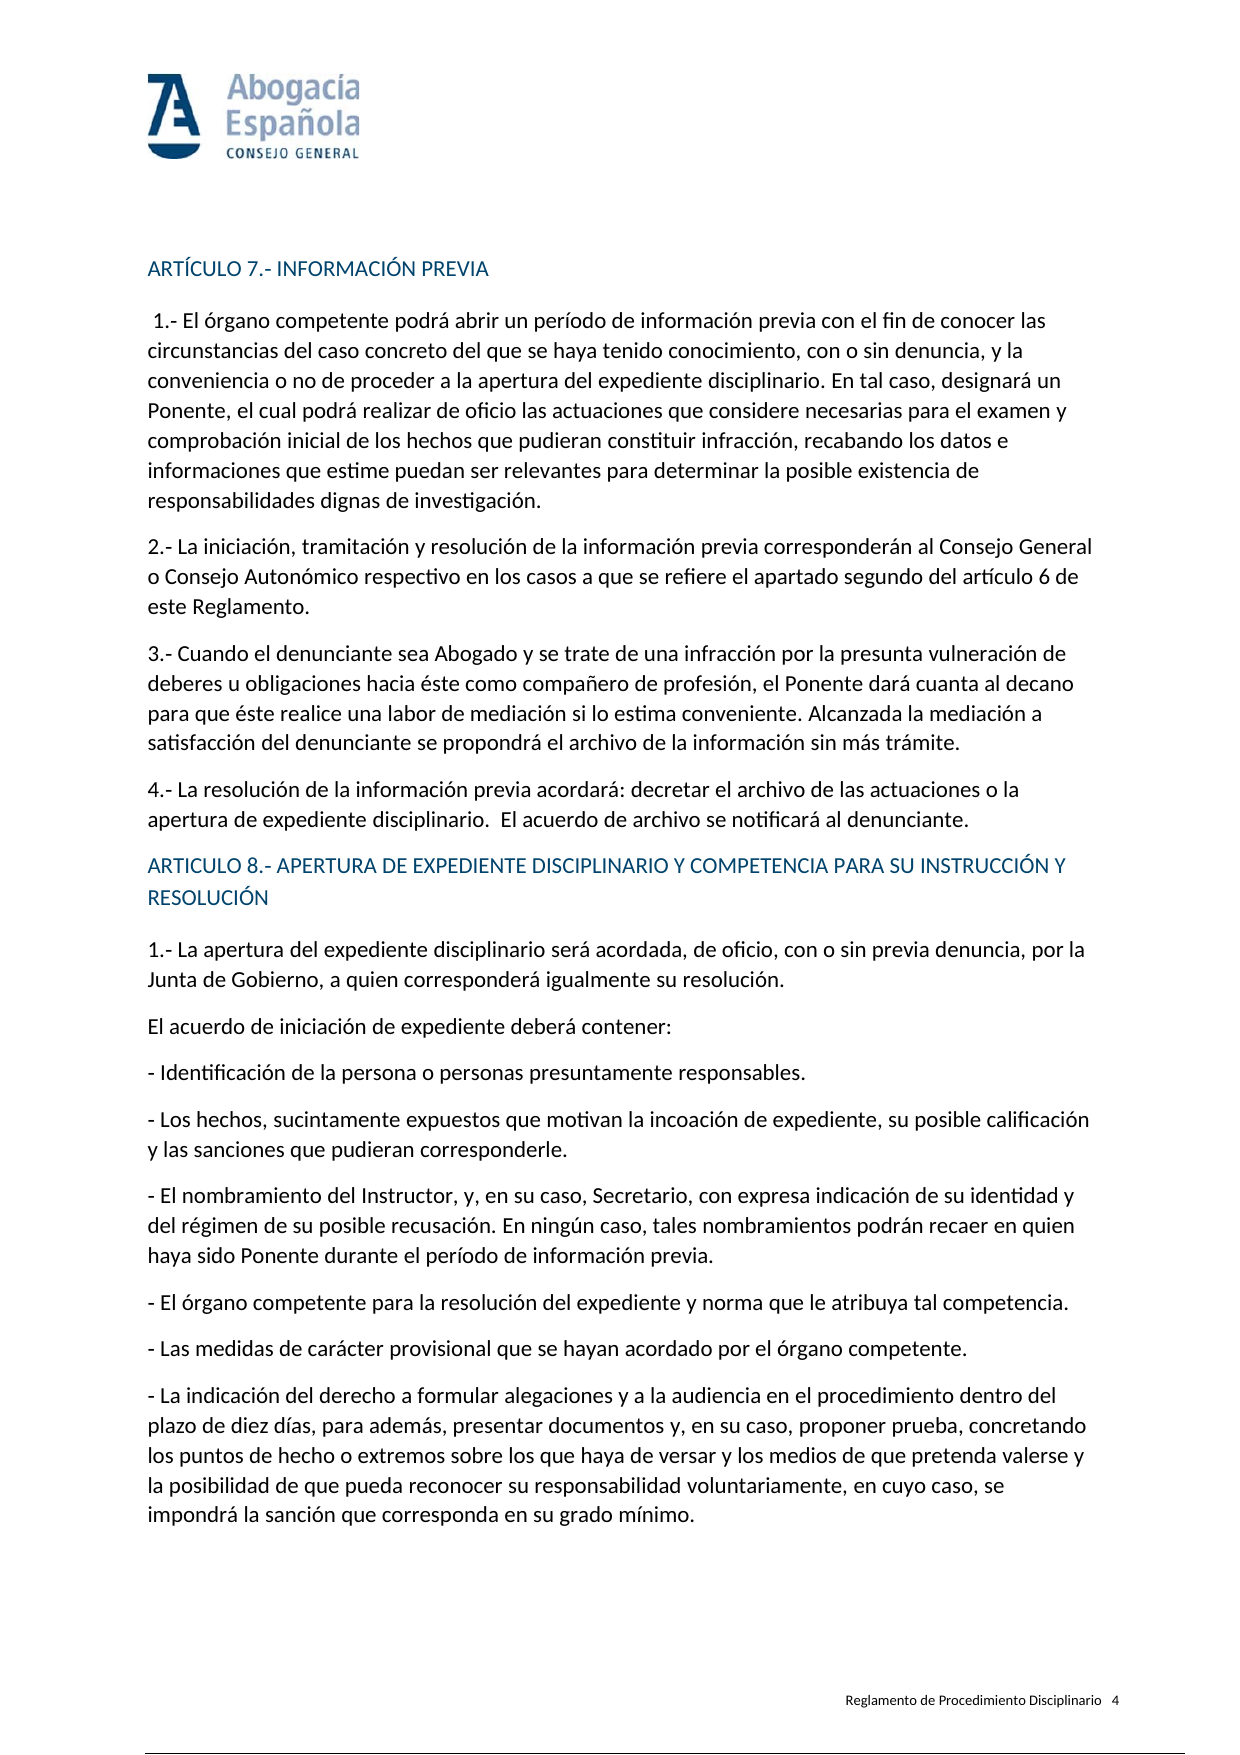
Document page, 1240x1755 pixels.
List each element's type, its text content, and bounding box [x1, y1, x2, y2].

text ‐ La indicación del derecho a formular alegaciones y a la audiencia en el procedimiento dentro del plazo de diez días, para además, presentar documentos y, en su caso, proponer prueba, concretando los puntos de hecho o extremos sobre los que haya de versar y los medios de que pretenda valerse y la posibilidad de que pueda reconocer su responsabilidad voluntariamente, en cuyo caso, se impondrá la sanción que corresponda en su grado mínimo. [147, 1381, 1094, 1529]
text ‐ Los hechos, sucintamente expuestos que motivan la incoación de expediente, su posible calificación y las sanciones que pudieran corresponderle. [147, 1105, 1094, 1163]
text 4.‐ La resolución de la información previa acordará: decretar el archivo de las actuaciones o la apertura de expediente disciplinario. El acuerdo de archivo se notificará al denunciante. [147, 775, 1094, 833]
text 2.‐ La iniciación, tramitación y resolución de la información previa corresponderán al Consejo General o Consejo Autonómico respectivo en los casos a que se refiere el apartado segundo del artículo 6 de este Reglamento. [147, 532, 1094, 620]
text El acuerdo de iniciación de expediente deberá contener: [147, 1012, 1094, 1040]
text ‐ Las medidas de carácter provisional que se hayan acordado por el órgano competente. [147, 1334, 1094, 1362]
text ‐ El órgano competente para la resolución del expediente y norma que le atribuya tal competencia. [147, 1288, 1094, 1316]
text 1.‐ La apertura del expediente disciplinario será acordada, de oficio, con o sin previa denuncia, por la Junta de Gobierno, a quien corresponderá igualmente su resolución. [147, 936, 1094, 993]
text ‐ Identificación de la persona o personas presuntamente responsables. [147, 1058, 1094, 1087]
text 1.‐ El órgano competente podrá abrir un período de información previa con el fin de conocer las circunstancias del caso concreto del que se haya tenido conocimiento, con o sin denuncia, y la conveniencia o no de proceder a la apertura del expediente disciplinario. En tal caso, designará un Ponente, el cual podrá realizar de oficio las actuaciones que considere necesarias para el examen y comprobación inicial de los hechos que pudieran constituir infracción, recabando los datos e informaciones que estime puedan ser relevantes para determinar la posible existencia de responsabilidades dignas de investigación. [147, 307, 1094, 514]
subtitle ARTÍCULO 7.‐ INFORMACIÓN PREVIA [147, 254, 1096, 282]
subtitle ARTICULO 8.‐ APERTURA DE EXPEDIENTE DISCIPLINARIO Y COMPETENCIA PARA SU INSTRUCCIÓN Y RESOLUCIÓN [147, 852, 1096, 911]
text ‐ El nombramiento del Instructor, y, en su caso, Secretario, con expresa indicación de su identidad y del régimen de su posible recusación. En ningún caso, tales nombramientos podrán recaer en quien haya sido Ponente durante el período de información previa. [147, 1182, 1094, 1269]
text 3.‐ Cuando el denunciante sea Abogado y se trate de una infracción por la presunta vulneración de deberes u obligaciones hacia éste como compañero de profesión, el Ponente dará cuanta al decano para que éste realice una labor de mediación si lo estima conveniente. Alcanzada la mediación a satisfacción del denunciante se propondrá el archivo de la información sin más trámite. [147, 639, 1094, 757]
